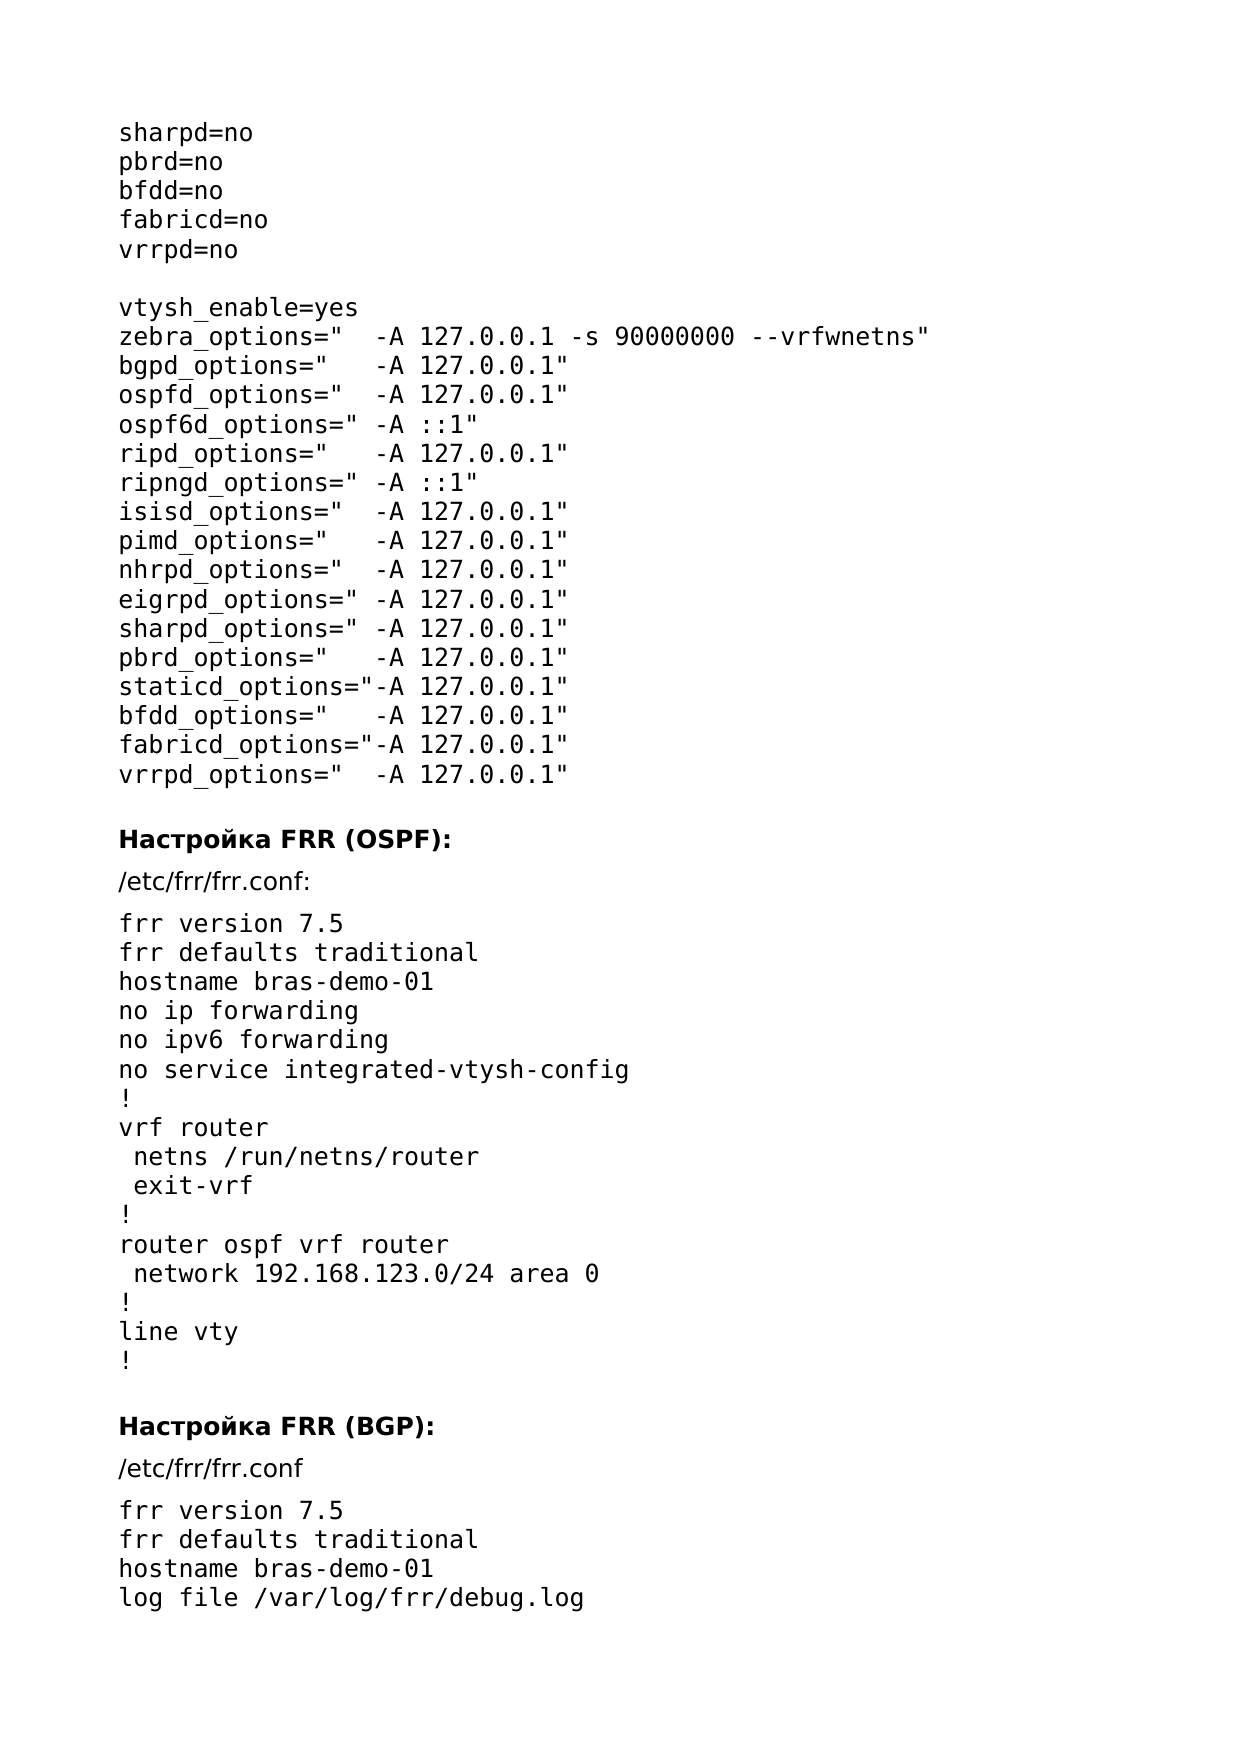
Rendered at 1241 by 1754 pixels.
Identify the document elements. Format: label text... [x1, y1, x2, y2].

subtitle Настройка FRR (BGP): [118, 1412, 1122, 1442]
text /etc/frr/frr.conf [118, 1454, 1122, 1483]
text sharpd=no pbrd=no bfdd=no fabricd=no vrrpd=no vtysh_enable=yes zebra_options=" -A 127.0.0.1 -s 90000000 --vrfwnetns" bgpd_options=" -A 127.0.0.1" ospfd_options=" -A 127.0.0.1" ospf6d_options=" -A ::1" ripd_options=" -A 127.0.0.1" ripngd_options=" -A ::1" isisd_options=" -A 127.0.0.1" pimd_options=" -A 127.0.0.1" nhrpd_options=" -A 127.0.0.1" eigrpd_options=" -A 127.0.0.1" sharpd_options=" -A 127.0.0.1" pbrd_options=" -A 127.0.0.1" staticd_options="-A 127.0.0.1" bfdd_options=" -A 127.0.0.1" fabricd_options="-A 127.0.0.1" vrrpd_options=" -A 127.0.0.1" [118, 118, 1122, 789]
subtitle Настройка FRR (OSPF): [118, 826, 1122, 855]
text /etc/frr/frr.conf: [118, 867, 1122, 897]
text frr version 7.5 frr defaults traditional hostname bras-demo-01 no ip forwarding no ipv6 forwarding no service integrated-vtysh-config ! vrf router netns /run/netns/router exit-vrf ! router ospf vrf router network 192.168.123.0/24 area 0 ! line vty ! [118, 909, 1122, 1376]
text frr version 7.5 frr defaults traditional hostname bras-demo-01 log file /var/log/frr/debug.log [118, 1496, 1122, 1612]
